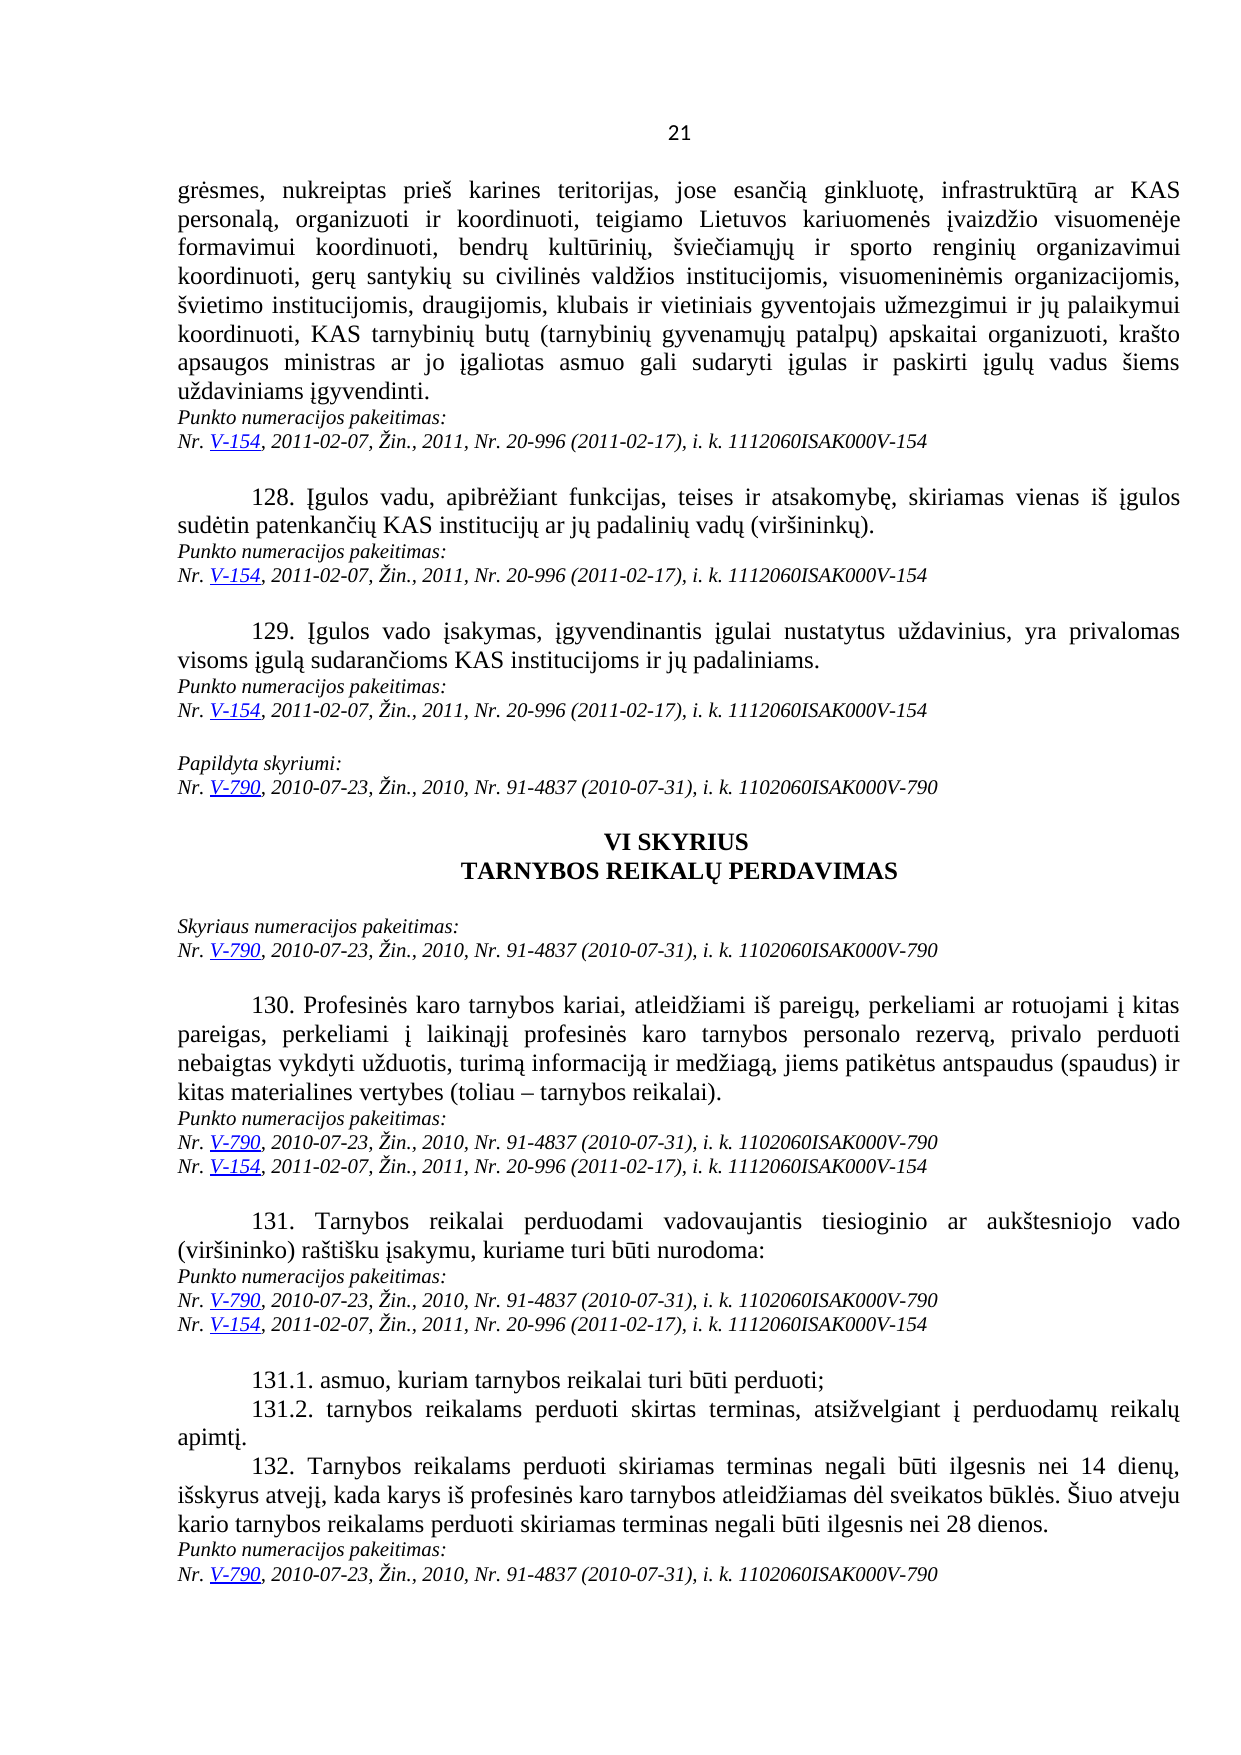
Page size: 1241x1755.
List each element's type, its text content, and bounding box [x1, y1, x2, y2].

text grėsmes, nukreiptas prieš karines teritorijas, jose esančią ginkluotę, infrastruktūrą ar KAS personalą, organizuoti ir koordinuoti, teigiamo Lietuvos kariuomenės įvaizdžio visuomenėje formavimui koordinuoti, bendrų kultūrinių, šviečiamųjų ir sporto renginių organizavimui koordinuoti, gerų santykių su civilinės valdžios institucijomis, visuomeninėmis organizacijomis, švietimo institucijomis, draugijomis, klubais ir vietiniais gyventojais užmezgimui ir jų palaikymui koordinuoti, KAS tarnybinių butų (tarnybinių gyvenamųjų patalpų) apskaitai organizuoti, krašto apsaugos ministras ar jo įgaliotas asmuo gali sudaryti įgulas ir paskirti įgulų vadus šiems uždaviniams įgyvendinti. [177, 175, 1181, 405]
text Punkto numeracijos pakeitimas: [177, 405, 1181, 429]
text Nr. V-154, 2011-02-07, Žin., 2011, Nr. 20-996 (2011-02-17), i. k. 1112060ISAK000V-154 [177, 698, 1181, 722]
text Punkto numeracijos pakeitimas: [177, 539, 1181, 563]
text 131. Tarnybos reikalai perduodami vadovaujantis tiesioginio ar aukštesniojo vado (viršininko) raštišku įsakymu, kuriame turi būti nurodoma: [177, 1206, 1181, 1264]
text TARNYBOS REIKALŲ PERDAVIMAS [177, 856, 1181, 885]
text 132. Tarnybos reikalams perduoti skiriamas terminas negali būti ilgesnis nei 14 dienų, išskyrus atvejį, kada karys iš profesinės karo tarnybos atleidžiamas dėl sveikatos būklės. Šiuo atveju kario tarnybos reikalams perduoti skiriamas terminas negali būti ilgesnis nei 28 dienos. [177, 1451, 1181, 1537]
text VI SKYRIUS [177, 827, 1181, 856]
text 131.2. tarnybos reikalams perduoti skirtas terminas, atsižvelgiant į perduodamų reikalų apimtį. [177, 1394, 1181, 1451]
text Nr. V-790, 2010-07-23, Žin., 2010, Nr. 91-4837 (2010-07-31), i. k. 1102060ISAK000V-790 [177, 774, 1181, 799]
text Nr. V-154, 2011-02-07, Žin., 2011, Nr. 20-996 (2011-02-17), i. k. 1112060ISAK000V-154 [177, 563, 1181, 587]
text 131.1. asmuo, kuriam tarnybos reikalai turi būti perduoti; [177, 1365, 1181, 1394]
text Nr. V-790, 2010-07-23, Žin., 2010, Nr. 91-4837 (2010-07-31), i. k. 1102060ISAK000V-790 [177, 1129, 1181, 1154]
text Punkto numeracijos pakeitimas: [177, 674, 1181, 698]
text Punkto numeracijos pakeitimas: [177, 1106, 1181, 1129]
text Punkto numeracijos pakeitimas: [177, 1537, 1181, 1561]
text Nr. V-790, 2010-07-23, Žin., 2010, Nr. 91-4837 (2010-07-31), i. k. 1102060ISAK000V-790 [177, 938, 1181, 962]
text Skyriaus numeracijos pakeitimas: [177, 914, 1181, 938]
text Papildyta skyriumi: [177, 751, 1181, 774]
text 129. Įgulos vado įsakymas, įgyvendinantis įgulai nustatytus uždavinius, yra privalomas visoms įgulą sudarančioms KAS institucijoms ir jų padaliniams. [177, 616, 1181, 674]
text Punkto numeracijos pakeitimas: [177, 1264, 1181, 1288]
text Nr. V-154, 2011-02-07, Žin., 2011, Nr. 20-996 (2011-02-17), i. k. 1112060ISAK000V-154 [177, 429, 1181, 453]
text Nr. V-154, 2011-02-07, Žin., 2011, Nr. 20-996 (2011-02-17), i. k. 1112060ISAK000V-154 [177, 1312, 1181, 1336]
text Nr. V-154, 2011-02-07, Žin., 2011, Nr. 20-996 (2011-02-17), i. k. 1112060ISAK000V-154 [177, 1154, 1181, 1178]
text Nr. V-790, 2010-07-23, Žin., 2010, Nr. 91-4837 (2010-07-31), i. k. 1102060ISAK000V-790 [177, 1288, 1181, 1312]
text 128. Įgulos vadu, apibrėžiant funkcijas, teises ir atsakomybę, skiriamas vienas iš įgulos sudėtin patenkančių KAS institucijų ar jų padalinių vadų (viršininkų). [177, 482, 1181, 539]
text Nr. V-790, 2010-07-23, Žin., 2010, Nr. 91-4837 (2010-07-31), i. k. 1102060ISAK000V-790 [177, 1561, 1181, 1586]
text 130. Profesinės karo tarnybos kariai, atleidžiami iš pareigų, perkeliami ar rotuojami į kitas pareigas, perkeliami į laikinąjį profesinės karo tarnybos personalo rezervą, privalo perduoti nebaigtas vykdyti užduotis, turimą informaciją ir medžiagą, jiems patikėtus antspaudus (spaudus) ir kitas materialines vertybes (toliau – tarnybos reikalai). [177, 991, 1181, 1106]
